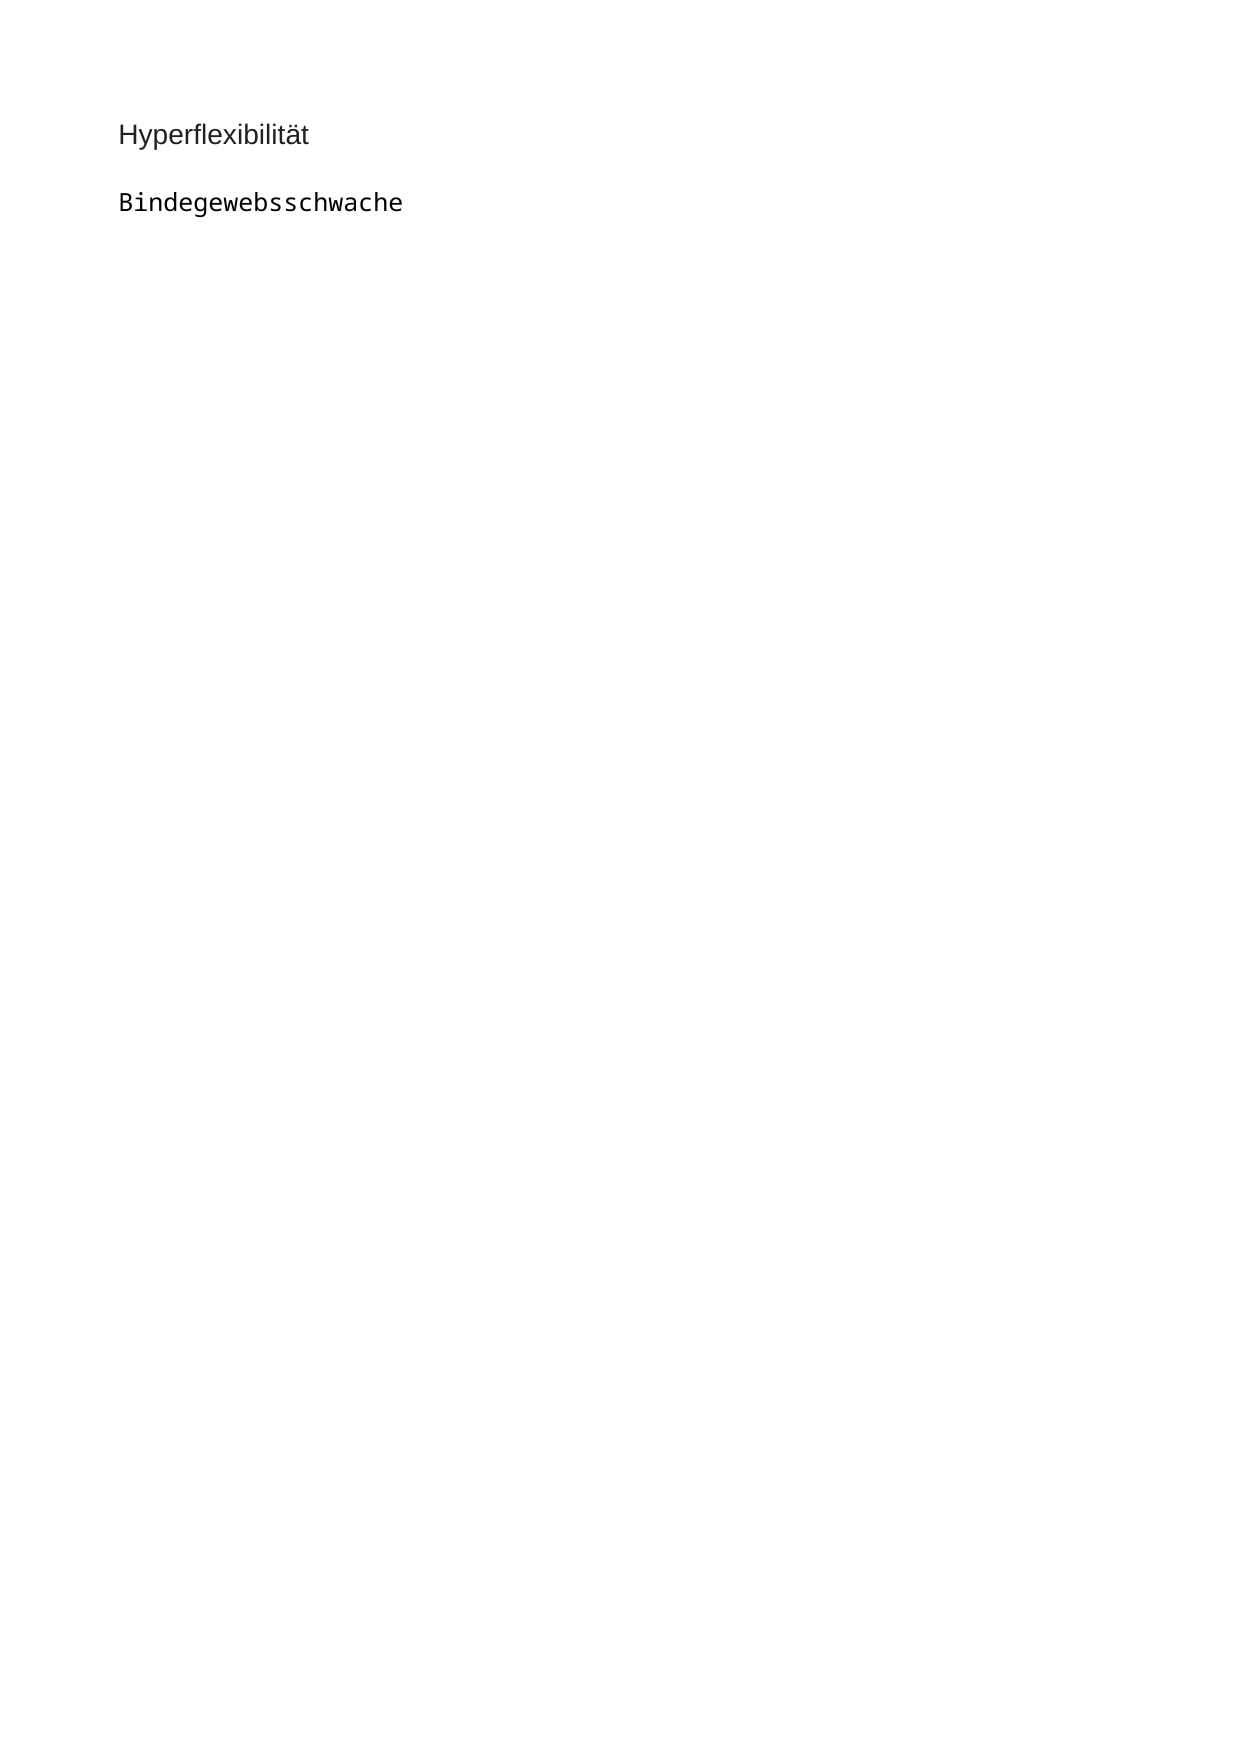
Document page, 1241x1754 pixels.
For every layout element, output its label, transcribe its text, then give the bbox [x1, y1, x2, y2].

text Bindegewebsschwache [118, 184, 1122, 219]
text Hyperflexibilität [118, 118, 1122, 151]
